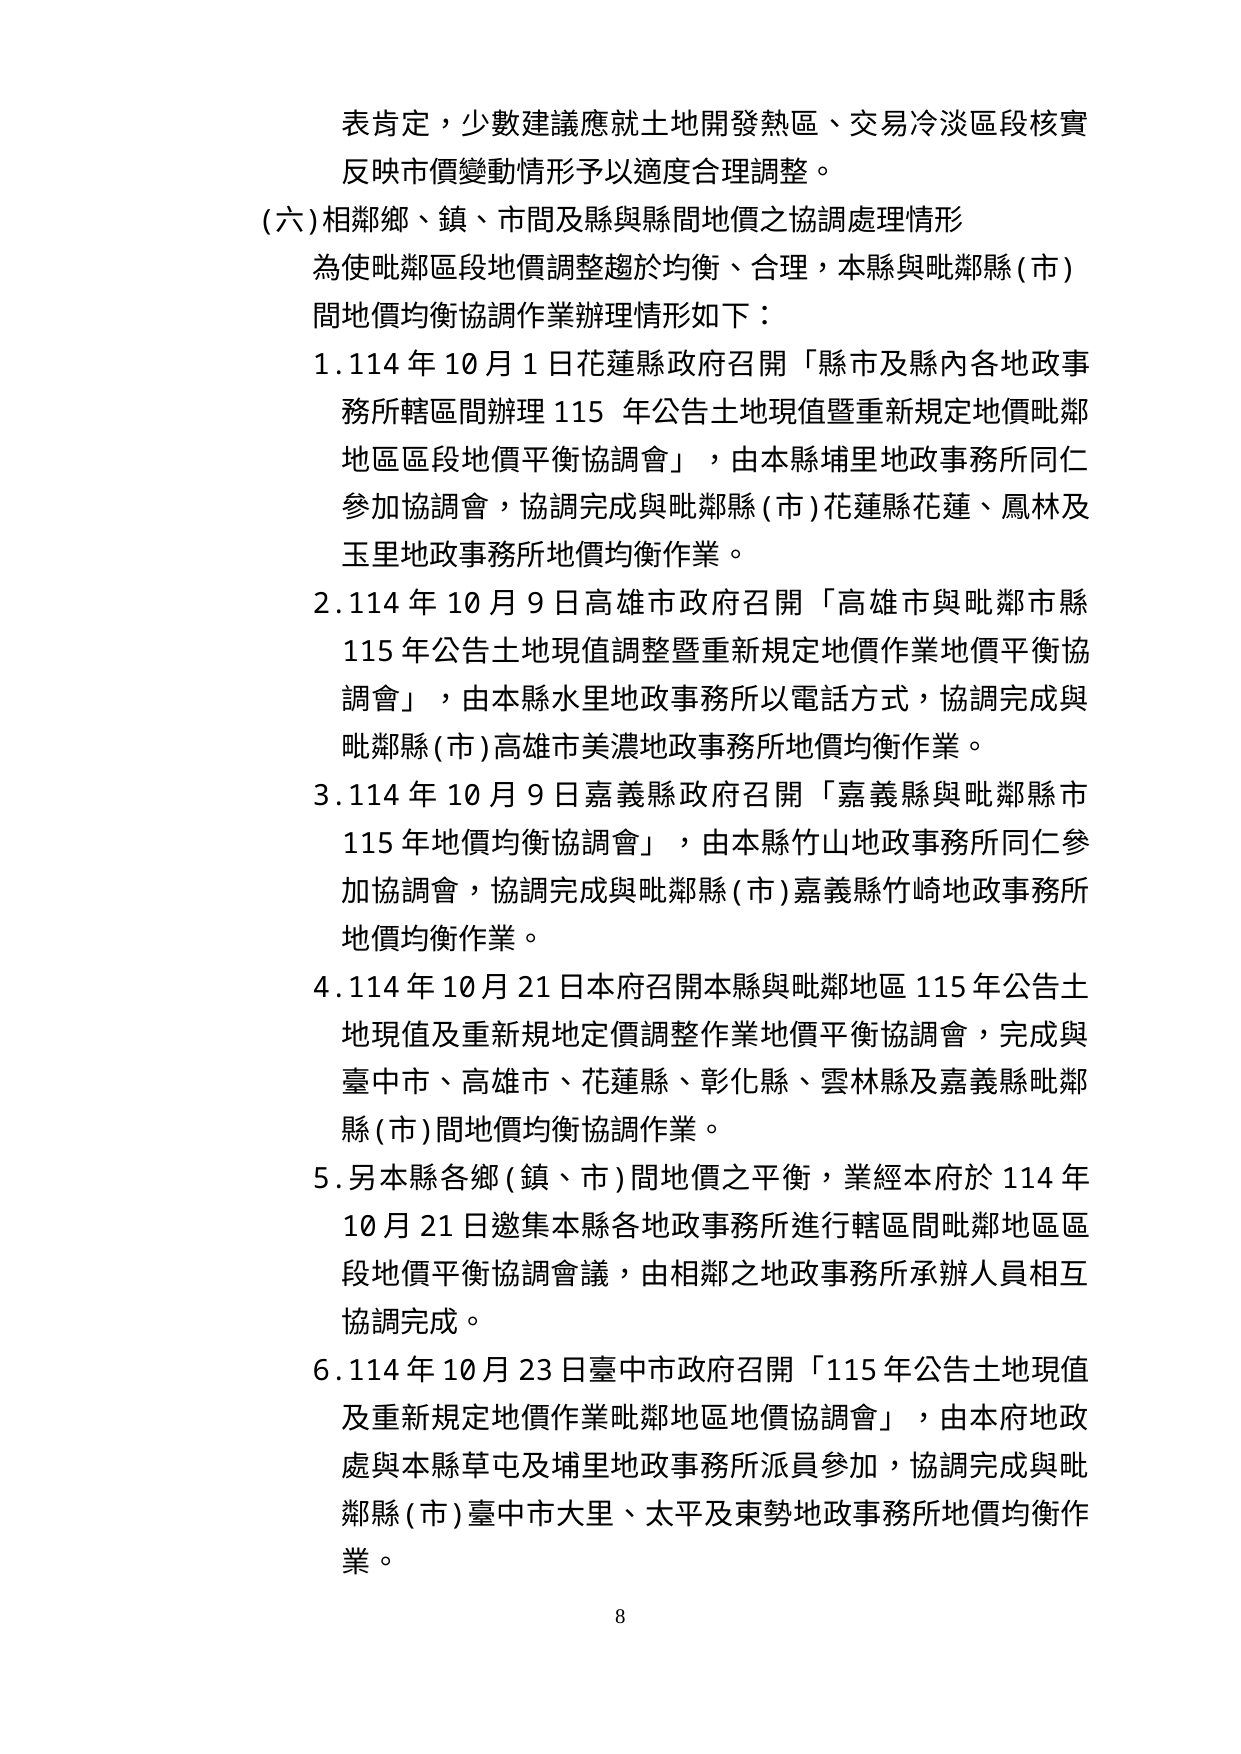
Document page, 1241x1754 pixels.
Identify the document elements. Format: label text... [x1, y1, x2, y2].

text 4.114年10月21日本府召開本縣與毗鄰地區115年公告土地現值及重新規地定價調整作業地價平衡協調會，完成與臺中市、高雄市、花蓮縣、彰化縣、雲林縣及嘉義縣毗鄰縣(市)間地價均衡協調作業。 [312, 959, 1090, 1150]
text (六)相鄰鄉、鎮、市間及縣與縣間地價之協調處理情形 [258, 192, 1090, 240]
text 1.114年10月1日花蓮縣政府召開「縣市及縣內各地政事務所轄區間辦理115 年公告土地現值暨重新規定地價毗鄰地區區段地價平衡協調會」，由本縣埔里地政事務所同仁參加協調會，協調完成與毗鄰縣(市)花蓮縣花蓮、鳳林及玉里地政事務所地價均衡作業。 [312, 336, 1090, 575]
text 為使毗鄰區段地價調整趨於均衡、合理，本縣與毗鄰縣(市)間地價均衡協調作業辦理情形如下： [312, 240, 1090, 336]
text 6.114年10月23日臺中市政府召開「115年公告土地現值及重新規定地價作業毗鄰地區地價協調會」，由本府地政處與本縣草屯及埔里地政事務所派員參加，協調完成與毗鄰縣(市)臺中市大里、太平及東勢地政事務所地價均衡作業。 [312, 1342, 1090, 1582]
text 表肯定，少數建議應就土地開發熱區、交易冷淡區段核實反映市價變動情形予以適度合理調整。 [312, 96, 1090, 192]
text 2.114年10月9日高雄市政府召開「高雄市與毗鄰市縣115年公告土地現值調整暨重新規定地價作業地價平衡協調會」，由本縣水里地政事務所以電話方式，協調完成與毗鄰縣(市)高雄市美濃地政事務所地價均衡作業。 [312, 575, 1090, 767]
text 3.114年10月9日嘉義縣政府召開「嘉義縣與毗鄰縣市115年地價均衡協調會」，由本縣竹山地政事務所同仁參加協調會，協調完成與毗鄰縣(市)嘉義縣竹崎地政事務所地價均衡作業。 [312, 767, 1090, 959]
text 5.另本縣各鄉(鎮、市)間地價之平衡，業經本府於114年10月21日邀集本縣各地政事務所進行轄區間毗鄰地區區段地價平衡協調會議，由相鄰之地政事務所承辦人員相互協調完成。 [312, 1150, 1090, 1342]
